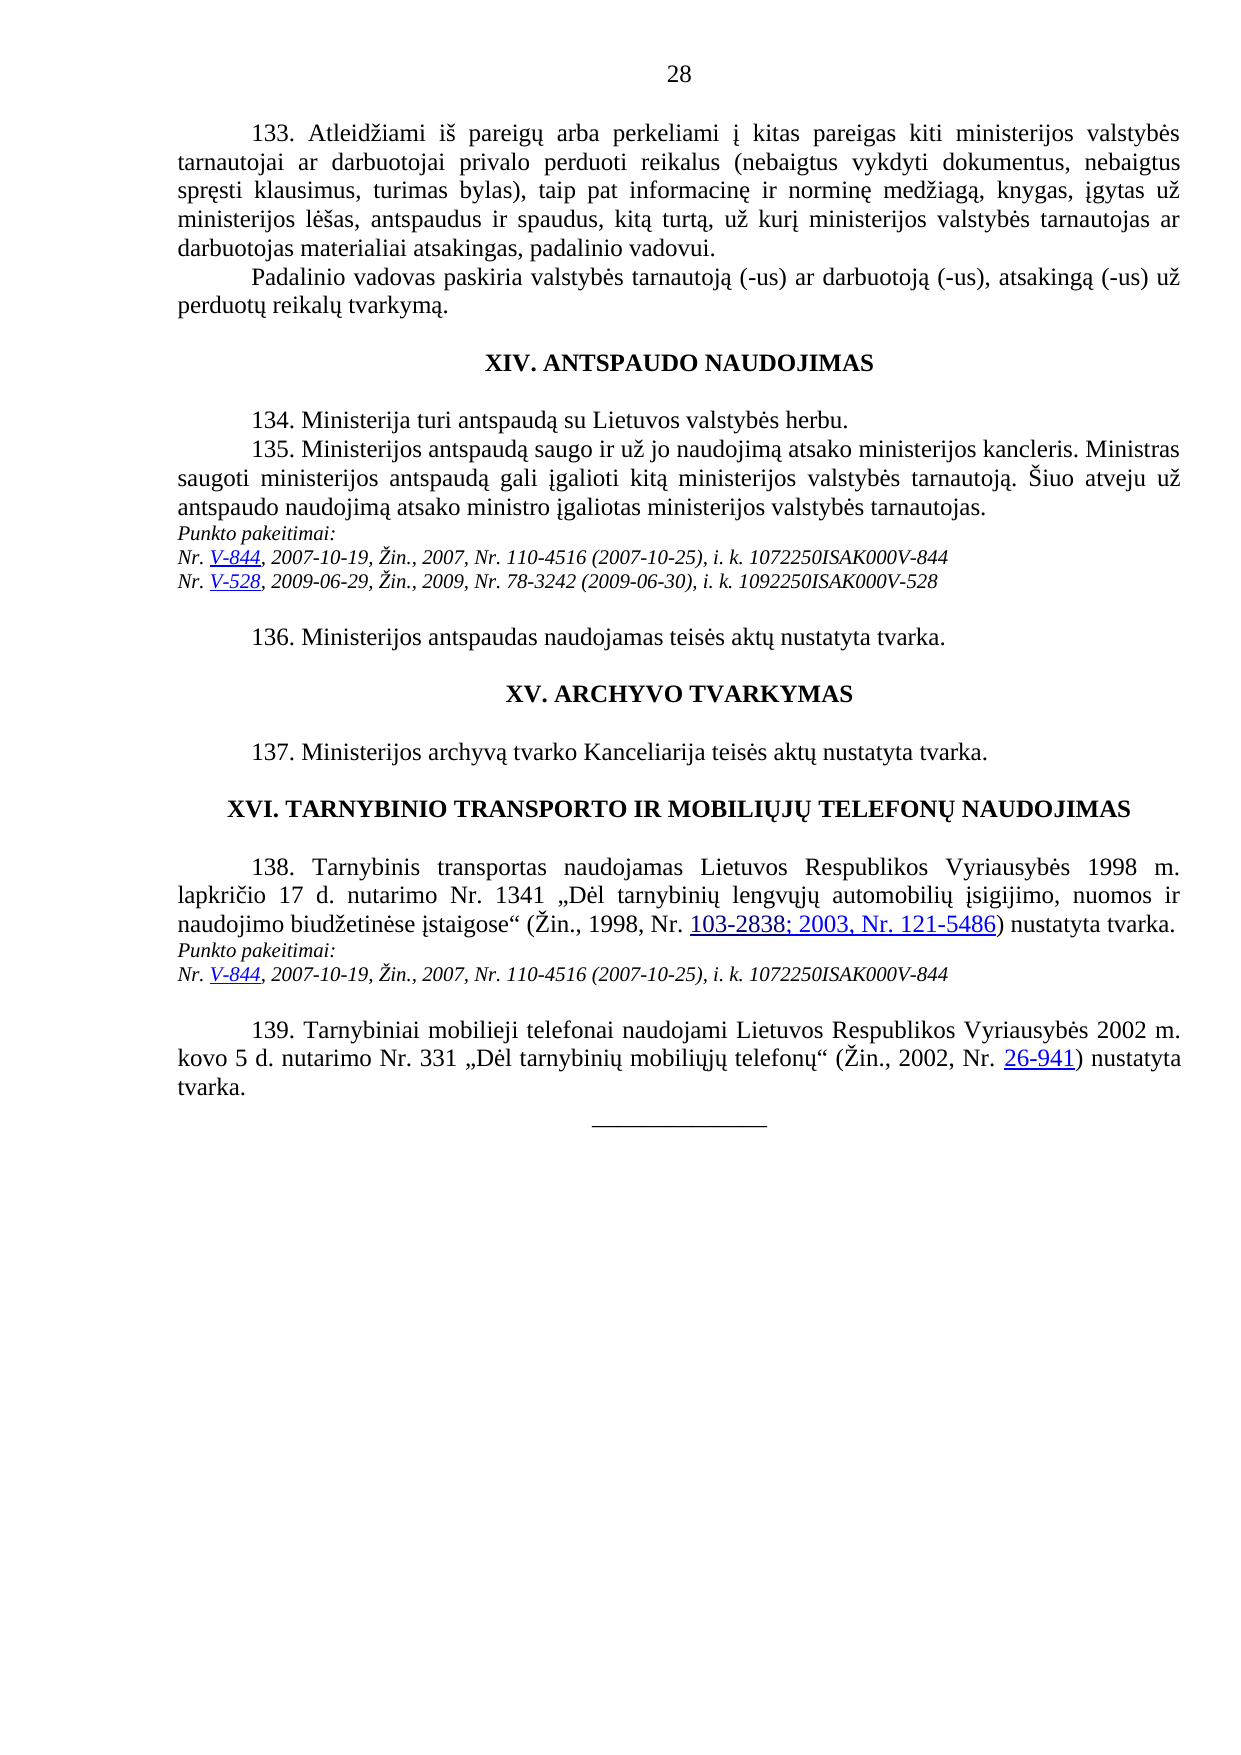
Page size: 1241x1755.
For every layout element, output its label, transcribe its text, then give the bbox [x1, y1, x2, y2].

text XIV. ANTSPAUDO NAUDOJIMAS [177, 348, 1181, 377]
text Punkto pakeitimai: [177, 521, 1181, 545]
text Padalinio vadovas paskiria valstybės tarnautoją (-us) ar darbuotoją (-us), atsakingą (-us) už perduotų reikalų tvarkymą. [177, 262, 1181, 319]
text 137. Ministerijos archyvą tvarko Kanceliarija teisės aktų nustatyta tvarka. [177, 737, 1181, 765]
text ______________ [177, 1101, 1181, 1130]
text Nr. V-844, 2007-10-19, Žin., 2007, Nr. 110-4516 (2007-10-25), i. k. 1072250ISAK000V-844 [177, 545, 1181, 569]
text 136. Ministerijos antspaudas naudojamas teisės aktų nustatyta tvarka. [177, 622, 1181, 650]
text Nr. V-528, 2009-06-29, Žin., 2009, Nr. 78-3242 (2009-06-30), i. k. 1092250ISAK000V-528 [177, 569, 1181, 593]
text Punkto pakeitimai: [177, 938, 1181, 962]
text 135. Ministerijos antspaudą saugo ir už jo naudojimą atsako ministerijos kancleris. Ministras saugoti ministerijos antspaudą gali įgalioti kitą ministerijos valstybės tarnautoją. Šiuo atveju už antspaudo naudojimą atsako ministro įgaliotas ministerijos valstybės tarnautojas. [177, 434, 1181, 521]
text 139. Tarnybiniai mobilieji telefonai naudojami Lietuvos Respublikos Vyriausybės 2002 m. kovo 5 d. nutarimo Nr. 331 „Dėl tarnybinių mobiliųjų telefonų“ (Žin., 2002, Nr. 26-941) nustatyta tvarka. [177, 1015, 1181, 1101]
text XVI. TARNYBINIO TRANSPORTO IR MOBILIŲJŲ TELEFONŲ NAUDOJIMAS [177, 794, 1181, 823]
text 134. Ministerija turi antspaudą su Lietuvos valstybės herbu. [177, 406, 1181, 434]
text XV. ARCHYVO TVARKYMAS [177, 679, 1181, 708]
text Nr. V-844, 2007-10-19, Žin., 2007, Nr. 110-4516 (2007-10-25), i. k. 1072250ISAK000V-844 [177, 962, 1181, 986]
text 138. Tarnybinis transportas naudojamas Lietuvos Respublikos Vyriausybės 1998 m. lapkričio 17 d. nutarimo Nr. 1341 „Dėl tarnybinių lengvųjų automobilių įsigijimo, nuomos ir naudojimo biudžetinėse įstaigose“ (Žin., 1998, Nr. 103-2838; 2003, Nr. 121-5486) nustatyta tvarka. [177, 852, 1181, 938]
text 133. Atleidžiami iš pareigų arba perkeliami į kitas pareigas kiti ministerijos valstybės tarnautojai ar darbuotojai privalo perduoti reikalus (nebaigtus vykdyti dokumentus, nebaigtus spręsti klausimus, turimas bylas), taip pat informacinę ir norminę medžiagą, knygas, įgytas už ministerijos lėšas, antspaudus ir spaudus, kitą turtą, už kurį ministerijos valstybės tarnautojas ar darbuotojas materialiai atsakingas, padalinio vadovui. [177, 118, 1181, 262]
